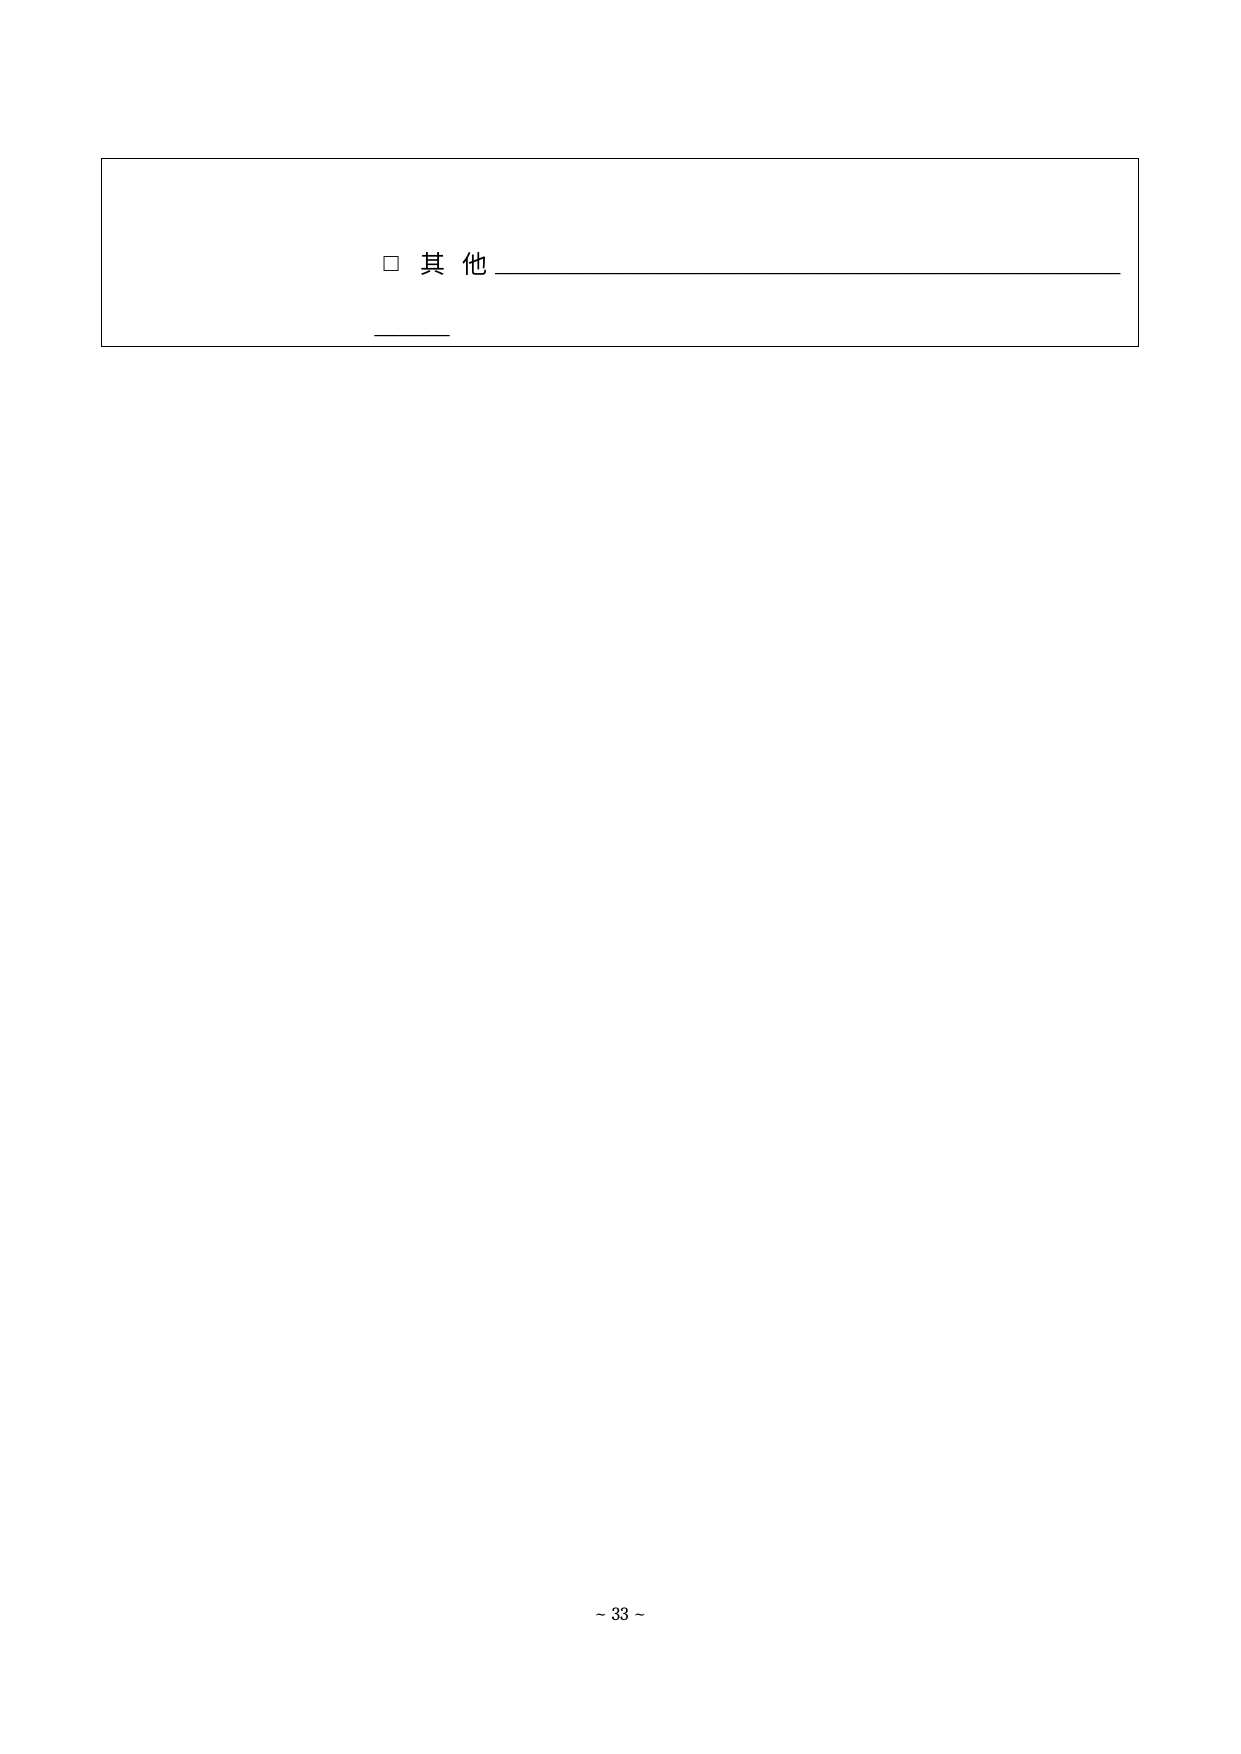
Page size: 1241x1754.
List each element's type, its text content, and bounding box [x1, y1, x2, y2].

table_header 我最主要的優點或特色是： 請從「推薦」或「通過」之檢核重點中選擇一至五挑選。 其他文字敘述：_________________ 如果我想要專業成長，我優先會從事： 請從「待改進」或「通過」之檢核重點中選擇一至三挑選《前一項選過的項目不可勾選》 其他文字敘述：_________________ 我預定的成長途徑： 預定的成長途徑： □專書研讀 □進修研習 □籌組或參加社群 □典範(標竿)學習 □行動研究 □教學輔導教師協助 □其他________________________________________________________ [102, 159, 1138, 346]
